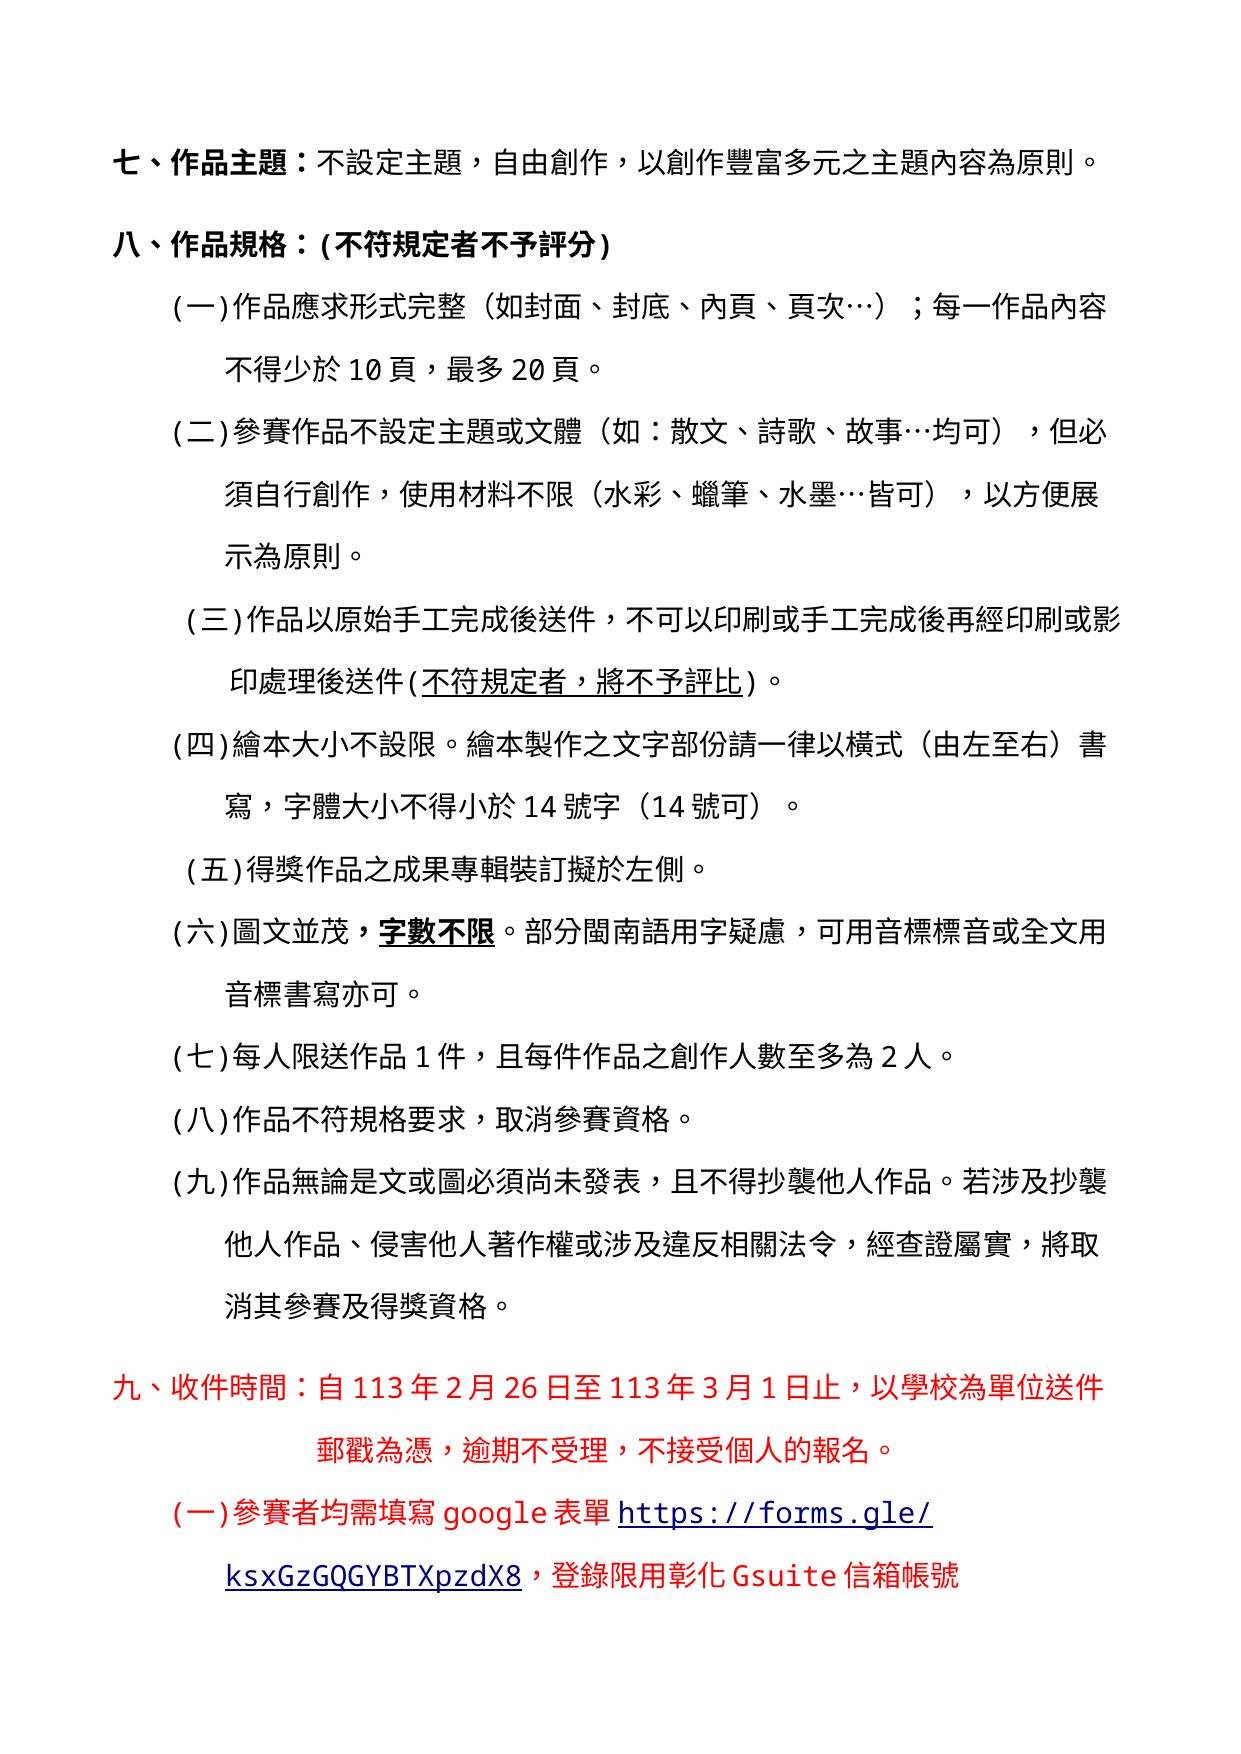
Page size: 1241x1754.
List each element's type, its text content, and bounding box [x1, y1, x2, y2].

text 九、收件時間：自113年2月26日至113年3月1日止，以學校為單位送件郵戳為憑，逾期不受理，不接受個人的報名。 [112, 1344, 1128, 1469]
text (七)每人限送作品1件，且每件作品之創作人數至多為2人。 [168, 1013, 1128, 1076]
text (五)得獎作品之成果專輯裝訂擬於左側。 [112, 826, 1128, 888]
text (一)參賽者均需填寫google表單https://forms.gle/ksxGzGQGYBTXpzdX8，登錄限用彰化Gsuite信箱帳號 [168, 1469, 1128, 1594]
text (八)作品不符規格要求，取消參賽資格。 [168, 1076, 1128, 1138]
text 八、作品規格：(不符規定者不予評分) [112, 201, 1128, 263]
text (三)作品以原始手工完成後送件，不可以印刷或手工完成後再經印刷或影印處理後送件(不符規定者，將不予評比)。 [112, 576, 1128, 701]
text (六)圖文並茂，字數不限。部分閩南語用字疑慮，可用音標標音或全文用音標書寫亦可。 [168, 888, 1128, 1013]
text (一)作品應求形式完整（如封面、封底、內頁、頁次…）；每一作品內容不得少於10頁，最多20頁。 [168, 263, 1128, 388]
text (四)繪本大小不設限。繪本製作之文字部份請一律以橫式（由左至右）書寫，字體大小不得小於14號字（14號可）。 [168, 701, 1128, 826]
text 七、作品主題：不設定主題，自由創作，以創作豐富多元之主題內容為原則。 [112, 119, 1128, 182]
text (二)參賽作品不設定主題或文體（如：散文、詩歌、故事…均可），但必須自行創作，使用材料不限（水彩、蠟筆、水墨…皆可），以方便展示為原則。 [168, 388, 1128, 576]
text (九)作品無論是文或圖必須尚未發表，且不得抄襲他人作品。若涉及抄襲他人作品、侵害他人著作權或涉及違反相關法令，經查證屬實，將取消其參賽及得獎資格。 [168, 1138, 1128, 1326]
